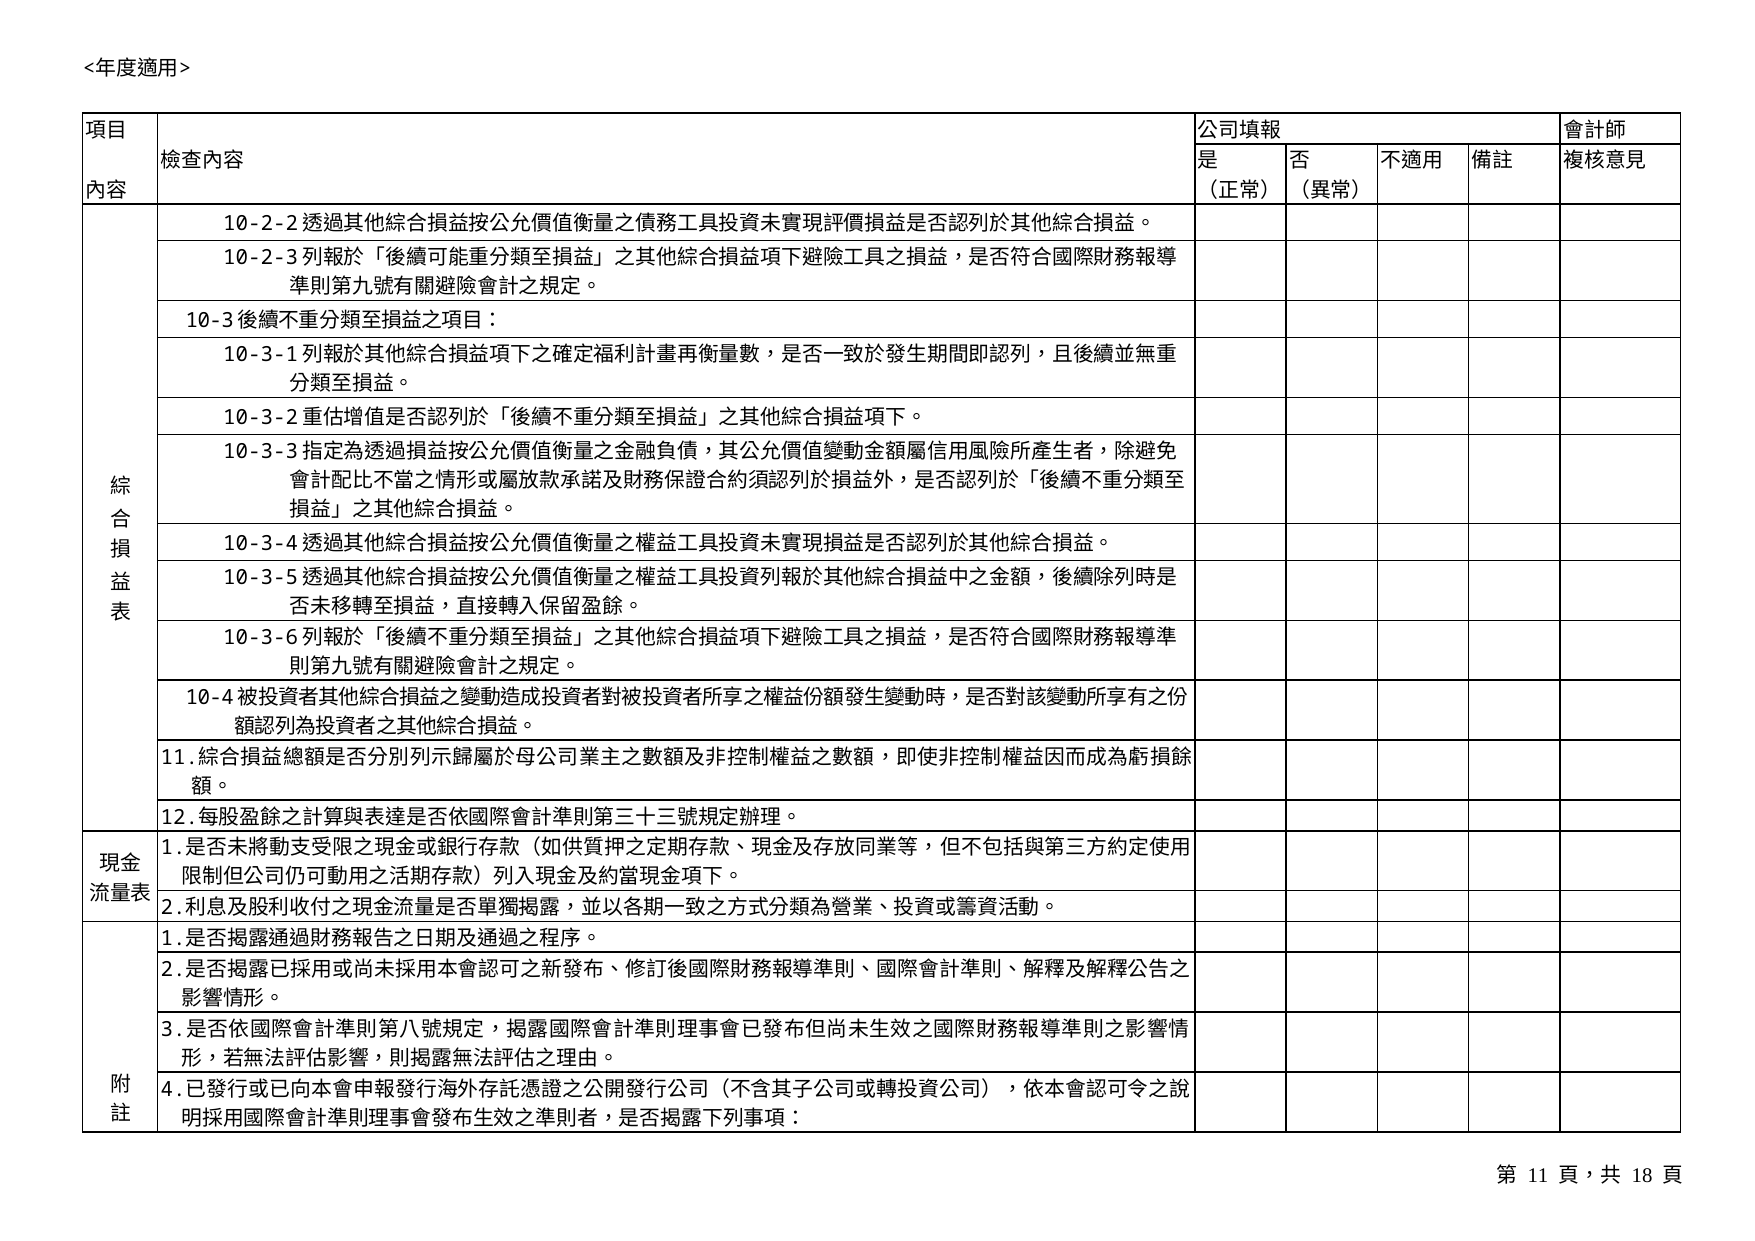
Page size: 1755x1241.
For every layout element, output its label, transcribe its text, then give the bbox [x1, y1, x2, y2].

table_cell [1469, 398, 1559, 433]
table_cell [1196, 922, 1285, 951]
table_cell [1561, 1073, 1680, 1131]
table_cell [1378, 435, 1468, 523]
table_cell [1287, 435, 1377, 523]
table_cell [1378, 832, 1468, 890]
table_cell [1287, 338, 1377, 397]
table_cell [1196, 681, 1285, 739]
table_cell [1196, 338, 1285, 397]
table_cell [1561, 398, 1680, 433]
table_cell 10-3-2重估增值是否認列於「後續不重分類至損益」之其他綜合損益項下。 [158, 398, 1194, 433]
table_cell [1561, 621, 1680, 679]
table_header 公司填報 [1196, 114, 1559, 143]
table_cell [1469, 241, 1559, 300]
table_cell [1287, 398, 1377, 433]
table_cell 不適用 [1378, 145, 1468, 203]
table_cell [1378, 922, 1468, 951]
table_cell 1.是否未將動支受限之現金或銀行存款（如供質押之定期存款、現金及存放同業等，但不包括與第三方約定使用限制但公司仍可動用之活期存款）列入現金及約當現金項下。 [158, 832, 1194, 890]
table_cell 11.綜合損益總額是否分別列示歸屬於母公司業主之數額及非控制權益之數額，即使非控制權益因而成為虧損餘額。 [158, 741, 1194, 799]
table_header 項目 [83, 114, 157, 143]
table_cell [1287, 681, 1377, 739]
table_cell [1469, 953, 1559, 1011]
table_cell [1469, 524, 1559, 559]
table_cell 10-3後續不重分類至損益之項目： [158, 301, 1194, 337]
table_cell [1196, 832, 1285, 890]
table_cell 10-3-1列報於其他綜合損益項下之確定福利計畫再衡量數，是否一致於發生期間即認列，且後續並無重分類至損益。 [158, 338, 1194, 397]
table_cell 10-4被投資者其他綜合損益之變動造成投資者對被投資者所享之權益份額發生變動時，是否對該變動所享有之份額認列為投資者之其他綜合損益。 [158, 681, 1194, 739]
table_cell [1561, 741, 1680, 799]
table_cell [1378, 953, 1468, 1011]
table_cell [1378, 205, 1468, 240]
table_cell [1469, 205, 1559, 240]
table_cell [1469, 832, 1559, 890]
table_cell [1561, 561, 1680, 619]
table_cell [1196, 561, 1285, 619]
table_cell [1469, 621, 1559, 679]
table_cell 10-2-2透過其他綜合損益按公允價值衡量之債務工具投資未實現評價損益是否認列於其他綜合損益。 [158, 205, 1194, 240]
table_cell [1196, 1013, 1285, 1071]
table_cell [1378, 741, 1468, 799]
table_cell [1561, 524, 1680, 559]
table_cell [1287, 621, 1377, 679]
table_cell [1469, 338, 1559, 397]
table_cell [1469, 561, 1559, 619]
table_header 會計師 [1561, 114, 1680, 143]
table_cell [1196, 524, 1285, 559]
table_cell [1196, 1073, 1285, 1131]
table_cell 10-3-6列報於「後續不重分類至損益」之其他綜合損益項下避險工具之損益，是否符合國際財務報導準則第九號有關避險會計之規定。 [158, 621, 1194, 679]
table_cell 10-3-3指定為透過損益按公允價值衡量之金融負債，其公允價值變動金額屬信用風險所產生者，除避免會計配比不當之情形或屬放款承諾及財務保證合約須認列於損益外，是否認列於「後續不重分類至損益」之其他綜合損益。 [158, 435, 1194, 523]
table_cell [1196, 301, 1285, 337]
table_cell [1469, 435, 1559, 523]
table_cell 否 （異常） [1287, 145, 1377, 203]
table_cell [1378, 1073, 1468, 1131]
table_cell [1561, 435, 1680, 523]
table_cell [1287, 832, 1377, 890]
table_cell [1287, 953, 1377, 1011]
table_cell [1287, 561, 1377, 619]
table_cell [1378, 301, 1468, 337]
table_cell 備註 [1469, 145, 1559, 203]
table_cell [1287, 301, 1377, 337]
table_cell [1378, 524, 1468, 559]
table_cell [1561, 241, 1680, 300]
table_cell 10-2-3列報於「後續可能重分類至損益」之其他綜合損益項下避險工具之損益，是否符合國際財務報導準則第九號有關避險會計之規定。 [158, 241, 1194, 300]
table_cell 4.已發行或已向本會申報發行海外存託憑證之公開發行公司（不含其子公司或轉投資公司），依本會認可令之說明採用國際會計準則理事會發布生效之準則者，是否揭露下列事項： [158, 1073, 1194, 1131]
table_cell [1196, 435, 1285, 523]
table_cell [1561, 205, 1680, 240]
table_cell [1287, 1073, 1377, 1131]
table_cell [1378, 241, 1468, 300]
table_cell [1469, 801, 1559, 830]
table_cell 10-3-4透過其他綜合損益按公允價值衡量之權益工具投資未實現損益是否認列於其他綜合損益。 [158, 524, 1194, 559]
table_cell [1196, 953, 1285, 1011]
table_cell [1469, 1013, 1559, 1071]
table_cell [1561, 953, 1680, 1011]
table_header [158, 114, 1194, 143]
table_cell 12.每股盈餘之計算與表達是否依國際會計準則第三十三號規定辦理。 [158, 801, 1194, 830]
table_cell [1287, 801, 1377, 830]
table_cell [1196, 741, 1285, 799]
table_cell [1561, 301, 1680, 337]
table_cell [1469, 1073, 1559, 1131]
table_cell [1196, 241, 1285, 300]
table_cell 內容 [83, 143, 157, 203]
table_cell 2.利息及股利收付之現金流量是否單獨揭露，並以各期一致之方式分類為營業、投資或籌資活動。 [158, 891, 1194, 921]
table_cell [1196, 801, 1285, 830]
table_cell [1378, 398, 1468, 433]
table_cell [1561, 681, 1680, 739]
table_cell 檢查內容 [158, 143, 1194, 203]
table_cell [1196, 891, 1285, 921]
table_cell 1.是否揭露通過財務報告之日期及通過之程序。 [158, 922, 1194, 951]
table_cell [1378, 801, 1468, 830]
table_cell [1287, 891, 1377, 921]
table_cell [1469, 301, 1559, 337]
table_cell [1287, 922, 1377, 951]
table_cell [1287, 524, 1377, 559]
table_cell 3.是否依國際會計準則第八號規定，揭露國際會計準則理事會已發布但尚未生效之國際財務報導準則之影響情形，若無法評估影響，則揭露無法評估之理由。 [158, 1013, 1194, 1071]
table_cell [1561, 832, 1680, 890]
table_cell [1287, 205, 1377, 240]
table_cell [1378, 621, 1468, 679]
table_cell [1378, 681, 1468, 739]
table_cell 10-3-5透過其他綜合損益按公允價值衡量之權益工具投資列報於其他綜合損益中之金額，後續除列時是否未移轉至損益，直接轉入保留盈餘。 [158, 561, 1194, 619]
table_cell [1378, 561, 1468, 619]
table_cell [1561, 922, 1680, 951]
table_cell [1378, 338, 1468, 397]
table_cell [1561, 801, 1680, 830]
table_cell 複核意見 [1561, 145, 1680, 203]
table_cell 附 註 [83, 922, 157, 1131]
table_cell [1561, 1013, 1680, 1071]
table_cell [1469, 681, 1559, 739]
table_cell [1378, 1013, 1468, 1071]
table_cell 2.是否揭露已採用或尚未採用本會認可之新發布、修訂後國際財務報導準則、國際會計準則、解釋及解釋公告之影響情形。 [158, 953, 1194, 1011]
table_cell 現金 流量表 [83, 832, 157, 921]
table_cell [1287, 241, 1377, 300]
table_cell [1287, 741, 1377, 799]
table_cell [1469, 741, 1559, 799]
table_cell [1378, 891, 1468, 921]
table_cell [1469, 922, 1559, 951]
table_cell [1469, 891, 1559, 921]
table_cell 是 （正常） [1196, 145, 1285, 203]
table_cell 綜 合 損 益 表 [83, 205, 157, 830]
table_cell [1287, 1013, 1377, 1071]
table_cell [1196, 398, 1285, 433]
table_cell [1561, 891, 1680, 921]
table_cell [1196, 205, 1285, 240]
table_cell [1196, 621, 1285, 679]
table_cell [1561, 338, 1680, 397]
